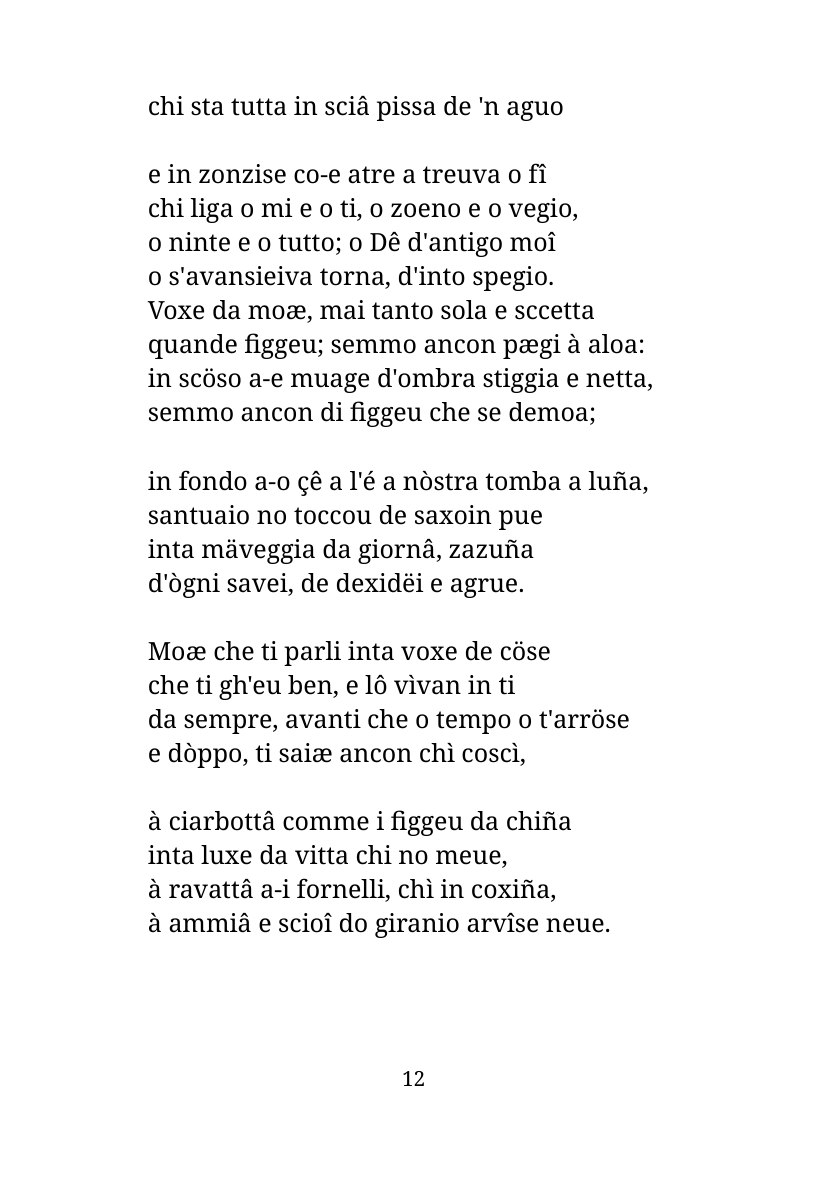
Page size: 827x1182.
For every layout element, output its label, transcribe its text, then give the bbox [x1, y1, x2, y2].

text e in zonzise co-e atre a treuva o fî [118, 157, 709, 191]
text Moæ che ti parli inta voxe de cöse [118, 633, 709, 668]
text che ti gh'eu ben, e lô vìvan in ti [118, 668, 709, 702]
text da sempre, avanti che o tempo o t'arröse [118, 702, 709, 736]
text inta luxe da vitta chi no meue, [118, 838, 709, 872]
text à ciarbottâ comme i figgeu da chiña [118, 804, 709, 838]
text semmo ancon di figgeu che se demoa; [118, 395, 709, 429]
text o ninte e o tutto; o Dê d'antigo moî [118, 225, 709, 259]
text chi sta tutta in sciâ pissa de 'n aguo [118, 88, 709, 123]
text o s'avansieiva torna, d'into spegio. [118, 259, 709, 293]
text e dòppo, ti saiæ ancon chì coscì, [118, 736, 709, 770]
text quande figgeu; semmo ancon pægi à aloa: [118, 327, 709, 361]
text à ammiâ e scioî do giranio arvîse neue. [118, 906, 709, 940]
text d'ògni savei, de dexidëi e agrue. [118, 565, 709, 599]
text in scöso a-e muage d'ombra stiggia e netta, [118, 361, 709, 395]
text Voxe da moæ, mai tanto sola e sccetta [118, 293, 709, 327]
text inta mäveggia da giornâ, zazuña [118, 531, 709, 565]
text in fondo a-o çê a l'é a nòstra tomba a luña, [118, 463, 709, 497]
text chi liga o mi e o ti, o zoeno e o vegio, [118, 191, 709, 225]
text santuaio no toccou de saxoin pue [118, 497, 709, 531]
text à ravattâ a-i fornelli, chì in coxiña, [118, 872, 709, 906]
